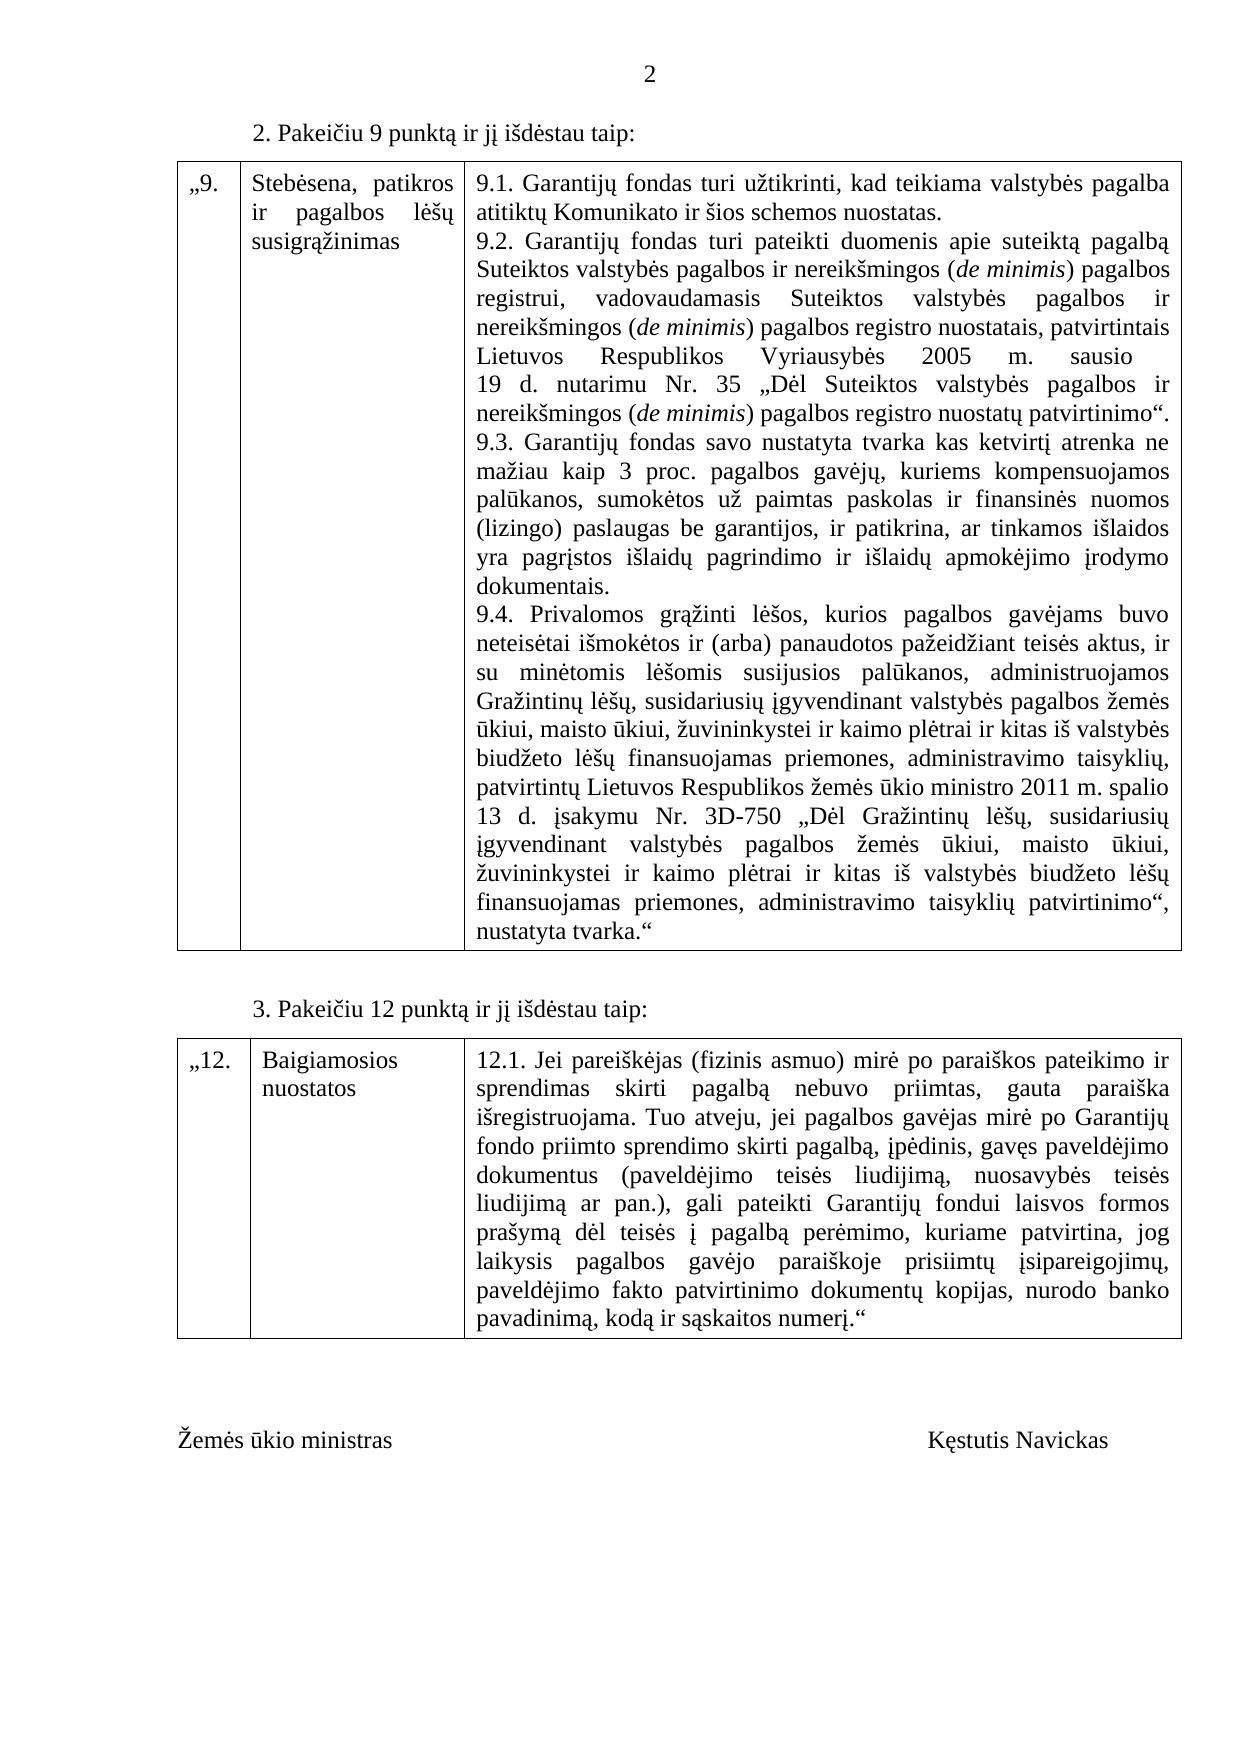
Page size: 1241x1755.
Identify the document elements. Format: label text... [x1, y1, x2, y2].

table_header Stebėsena, patikros ir pagalbos lėšų susigrąžinimas [241, 162, 464, 950]
text 3. Pakeičiu 12 punktą ir jį išdėstau taip: [177, 994, 1122, 1023]
table_header 12.1. Jei pareiškėjas (fizinis asmuo) mirė po paraiškos pateikimo ir sprendimas skirti pagalbą nebuvo priimtas, gauta paraiška išregistruojama. Tuo atveju, jei pagalbos gavėjas mirė po Garantijų fondo priimto sprendimo skirti pagalbą, įpėdinis, gavęs paveldėjimo dokumentus (paveldėjimo teisės liudijimą, nuosavybės teisės liudijimą ar pan.), gali pateikti Garantijų fondui laisvos formos prašymą dėl teisės į pagalbą perėmimo, kuriame patvirtina, jog laikysis pagalbos gavėjo paraiškoje prisiimtų įsipareigojimų, paveldėjimo fakto patvirtinimo dokumentų kopijas, nurodo banko pavadinimą, kodą ir sąskaitos numerį.“ [465, 1039, 1181, 1338]
text 2. Pakeičiu 9 punktą ir jį išdėstau taip: [177, 118, 1122, 147]
table_header Baigiamosios nuostatos [251, 1039, 464, 1338]
text Žemės ūkio ministras Kęstutis Navickas [177, 1425, 1122, 1454]
table_header 9.1. Garantijų fondas turi užtikrinti, kad teikiama valstybės pagalba atitiktų Komunikato ir šios schemos nuostatas. 9.2. Garantijų fondas turi pateikti duomenis apie suteiktą pagalbą Suteiktos valstybės pagalbos ir nereikšmingos (de minimis) pagalbos registrui, vadovaudamasis Suteiktos valstybės pagalbos ir nereikšmingos (de minimis) pagalbos registro nuostatais, patvirtintais Lietuvos Respublikos Vyriausybės 2005 m. sausio 19 d. nutarimu Nr. 35 „Dėl Suteiktos valstybės pagalbos ir nereikšmingos (de minimis) pagalbos registro nuostatų patvirtinimo“. 9.3. Garantijų fondas savo nustatyta tvarka kas ketvirtį atrenka ne mažiau kaip 3 proc. pagalbos gavėjų, kuriems kompensuojamos palūkanos, sumokėtos už paimtas paskolas ir finansinės nuomos (lizingo) paslaugas be garantijos, ir patikrina, ar tinkamos išlaidos yra pagrįstos išlaidų pagrindimo ir išlaidų apmokėjimo įrodymo dokumentais. 9.4. Privalomos grąžinti lėšos, kurios pagalbos gavėjams buvo neteisėtai išmokėtos ir (arba) panaudotos pažeidžiant teisės aktus, ir su minėtomis lėšomis susijusios palūkanos, administruojamos Gražintinų lėšų, susidariusių įgyvendinant valstybės pagalbos žemės ūkiui, maisto ūkiui, žuvininkystei ir kaimo plėtrai ir kitas iš valstybės biudžeto lėšų finansuojamas priemones, administravimo taisyklių, patvirtintų Lietuvos Respublikos žemės ūkio ministro 2011 m. spalio 13 d. įsakymu Nr. 3D-750 „Dėl Gražintinų lėšų, susidariusių įgyvendinant valstybės pagalbos žemės ūkiui, maisto ūkiui, žuvininkystei ir kaimo plėtrai ir kitas iš valstybės biudžeto lėšų finansuojamas priemones, administravimo taisyklių patvirtinimo“, nustatyta tvarka.“ [465, 162, 1181, 950]
table_header „12. [178, 1039, 250, 1338]
table_header „9. [178, 162, 240, 950]
